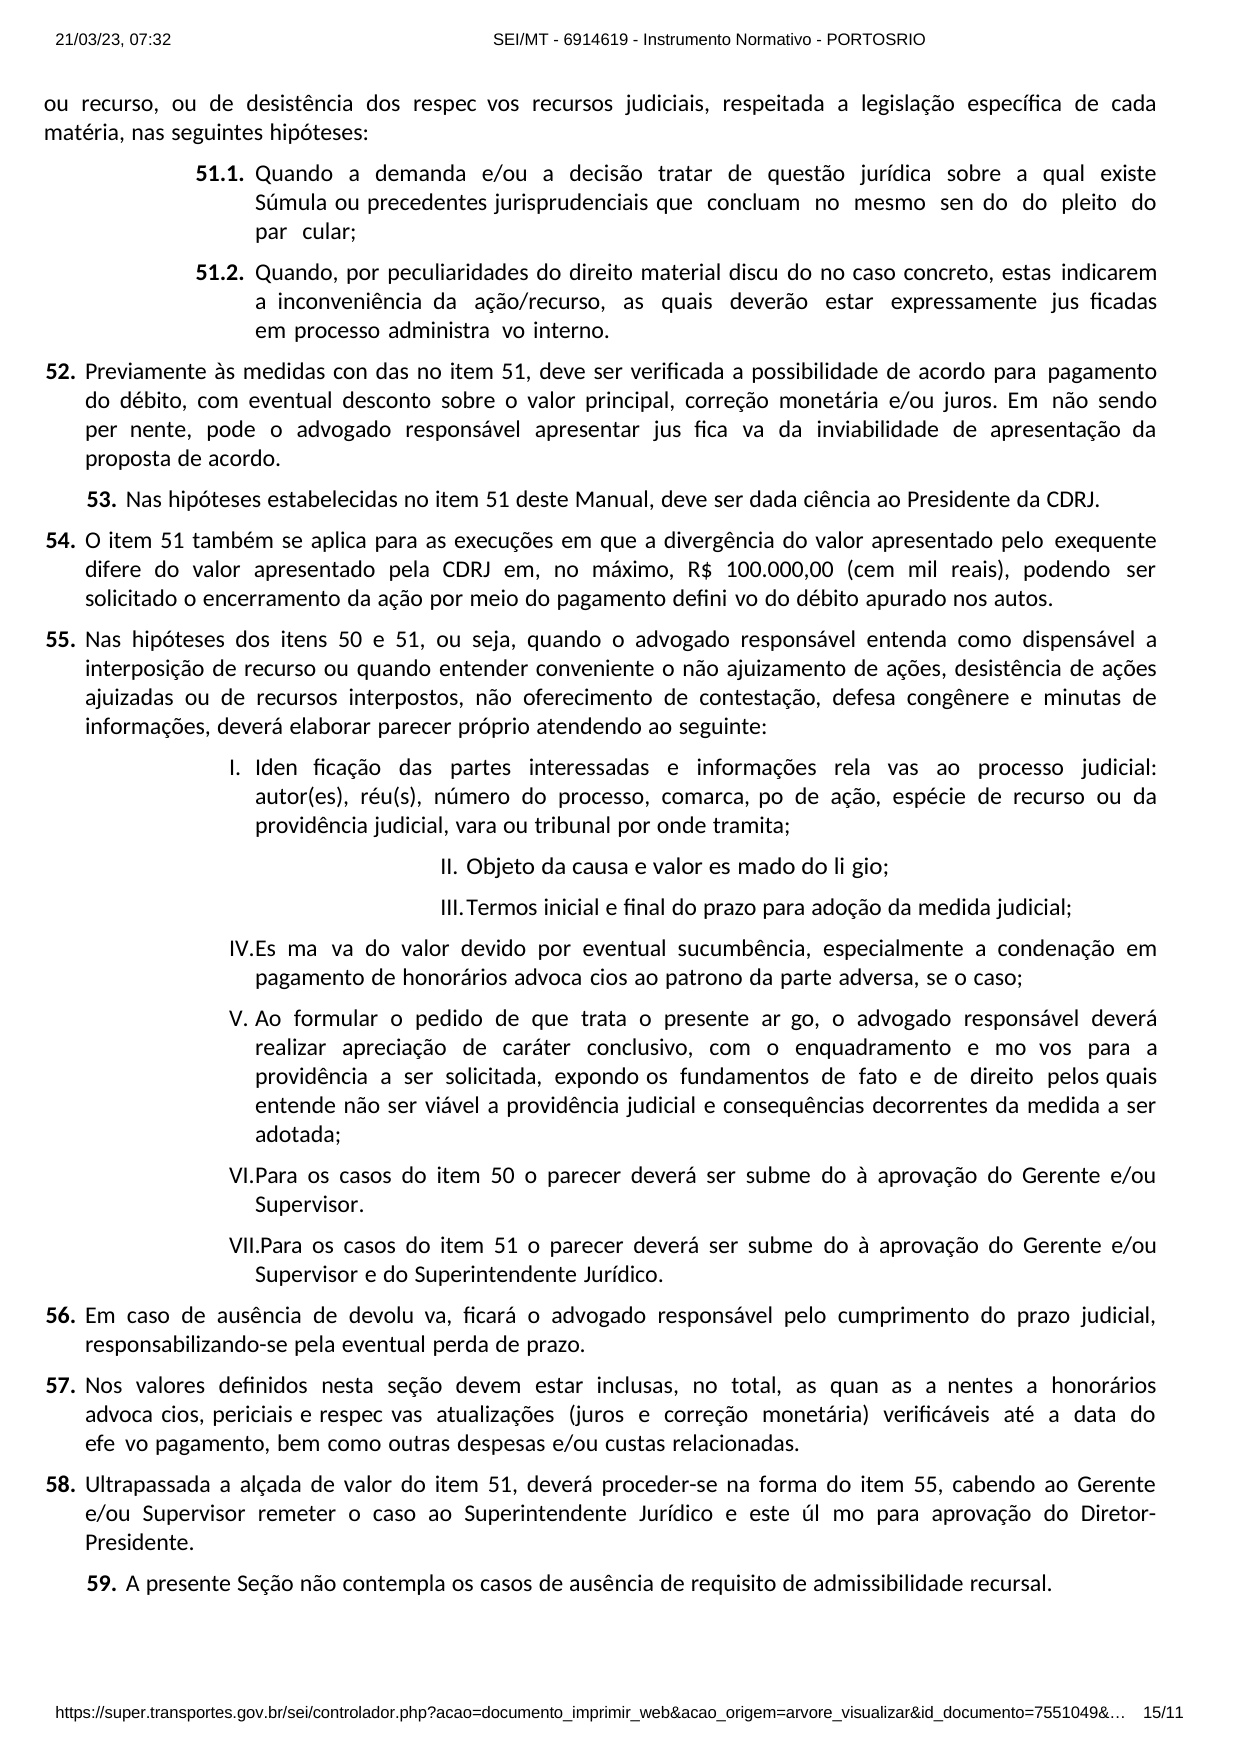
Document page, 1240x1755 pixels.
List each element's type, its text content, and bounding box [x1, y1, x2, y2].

list Nos valores deﬁnidos nesta seção devem estar inclusas, no total, as quan as a nentes a honorários advoca cios, periciais e respec vas atualizações (juros e correção monetária) veriﬁcáveis até a data do efe vo pagamento, bem como outras despesas e/ou custas relacionadas. [45, 1370, 1157, 1457]
list Ao formular o pedido de que trata o presente ar go, o advogado responsável deverá realizar apreciação de caráter conclusivo, com o enquadramento e mo vos para a providência a ser solicitada, expondo os fundamentos de fato e de direito pelos quais entende não ser viável a providência judicial e consequências decorrentes da medida a ser adotada; [229, 1003, 1157, 1148]
list A presente Seção não contempla os casos de ausência de requisito de admissibilidade recursal. [86, 1568, 1196, 1598]
list Para os casos do item 51 o parecer deverá ser subme do à aprovação do Gerente e/ou Supervisor e do Superintendente Jurídico. [229, 1230, 1157, 1288]
list Objeto da causa e valor es mado do li gio; [440, 851, 1196, 881]
list Nas hipóteses dos itens 50 e 51, ou seja, quando o advogado responsável entenda como dispensável a interposição de recurso ou quando entender conveniente o não ajuizamento de ações, desistência de ações ajuizadas ou de recursos interpostos, não oferecimento de contestação, defesa congênere e minutas de informações, deverá elaborar parecer próprio atendendo ao seguinte: [45, 624, 1157, 740]
list Nas hipóteses estabelecidas no item 51 deste Manual, deve ser dada ciência ao Presidente da CDRJ. [86, 484, 1196, 514]
list Es ma va do valor devido por eventual sucumbência, especialmente a condenação em pagamento de honorários advoca cios ao patrono da parte adversa, se o caso; [229, 933, 1157, 991]
list Quando, por peculiaridades do direito material discu do no caso concreto, estas indicarem a inconveniência da ação/recurso, as quais deverão estar expressamente jus ﬁcadas em processo administra vo interno. [195, 257, 1157, 344]
list Previamente às medidas con das no item 51, deve ser veriﬁcada a possibilidade de acordo para pagamento do débito, com eventual desconto sobre o valor principal, correção monetária e/ou juros. Em não sendo per nente, pode o advogado responsável apresentar jus ﬁca va da inviabilidade de apresentação da proposta de acordo. [45, 356, 1157, 472]
list Em caso de ausência de devolu va, ﬁcará o advogado responsável pelo cumprimento do prazo judicial, responsabilizando-se pela eventual perda de prazo. [45, 1300, 1157, 1358]
list Quando a demanda e/ou a decisão tratar de questão jurídica sobre a qual existe Súmula ou precedentes jurisprudenciais que concluam no mesmo sen do do pleito do par cular; [195, 158, 1157, 245]
list Termos inicial e ﬁnal do prazo para adoção da medida judicial; [440, 892, 1196, 922]
list Ultrapassada a alçada de valor do item 51, deverá proceder-se na forma do item 55, cabendo ao Gerente e/ou Supervisor remeter o caso ao Superintendente Jurídico e este úl mo para aprovação do Diretor- Presidente. [45, 1469, 1157, 1556]
list O item 51 também se aplica para as execuções em que a divergência do valor apresentado pelo exequente difere do valor apresentado pela CDRJ em, no máximo, R$ 100.000,00 (cem mil reais), podendo ser solicitado o encerramento da ação por meio do pagamento deﬁni vo do débito apurado nos autos. [45, 525, 1157, 612]
text ou recurso, ou de desistência dos respec vos recursos judiciais, respeitada a legislação especíﬁca de cada matéria, nas seguintes hipóteses: [44, 88, 1157, 146]
list Iden ﬁcação das partes interessadas e informações rela vas ao processo judicial: autor(es), réu(s), número do processo, comarca, po de ação, espécie de recurso ou da providência judicial, vara ou tribunal por onde tramita; [229, 752, 1157, 839]
list Para os casos do item 50 o parecer deverá ser subme do à aprovação do Gerente e/ou Supervisor. [229, 1160, 1157, 1218]
